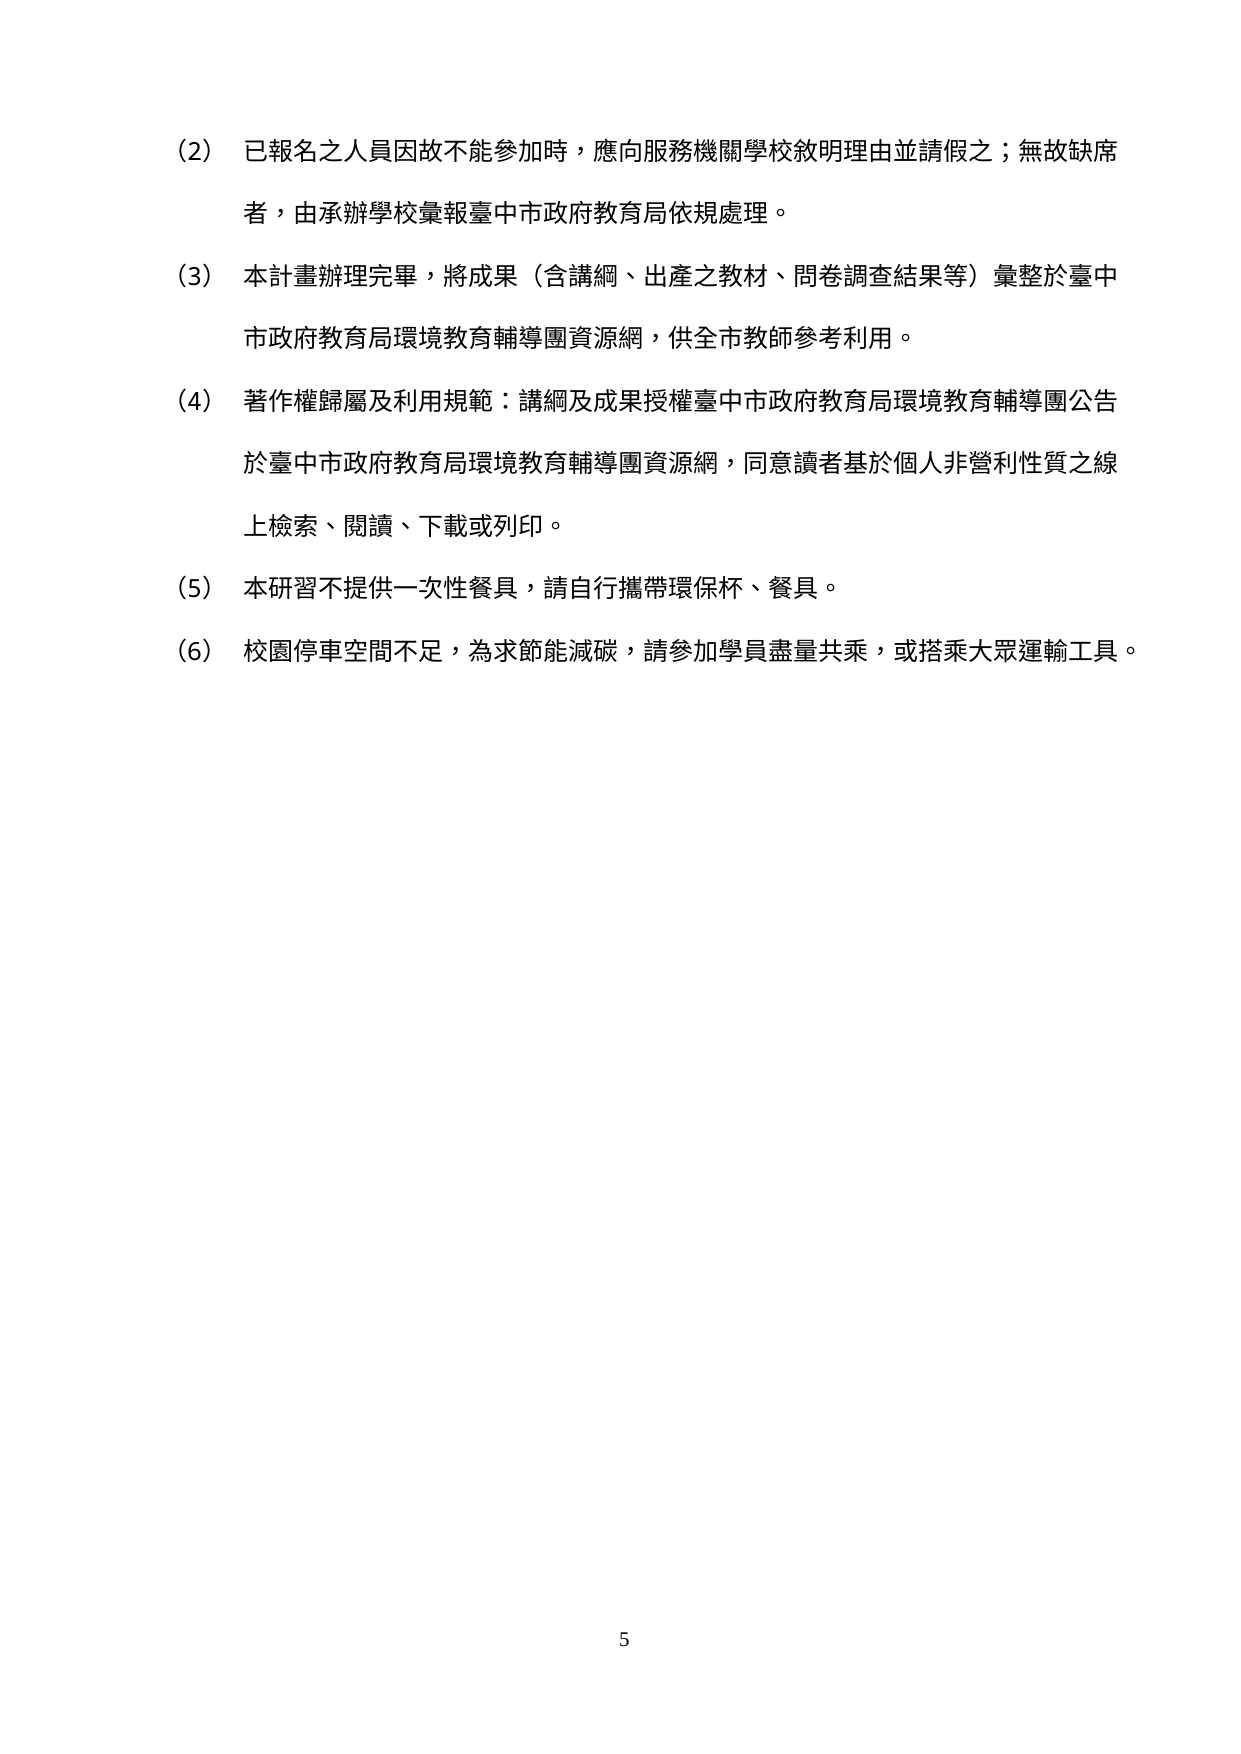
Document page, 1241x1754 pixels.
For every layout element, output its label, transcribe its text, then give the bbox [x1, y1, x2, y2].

list 本計畫辦理完畢，將成果（含講綱、出產之教材、問卷調查結果等）彙整於臺中市政府教育局環境教育輔導團資源網，供全市教師參考利用。 [162, 233, 1122, 358]
list 已報名之人員因故不能參加時，應向服務機關學校敘明理由並請假之；無故缺席者，由承辦學校彙報臺中市政府教育局依規處理。 [162, 108, 1122, 233]
list 著作權歸屬及利用規範：講綱及成果授權臺中市政府教育局環境教育輔導團公告於臺中市政府教育局環境教育輔導團資源網，同意讀者基於個人非營利性質之線上檢索、閱讀、下載或列印。 [162, 358, 1122, 545]
list 本研習不提供一次性餐具，請自行攜帶環保杯、餐具。 [162, 545, 1122, 608]
list 校園停車空間不足，為求節能減碳，請參加學員盡量共乘，或搭乘大眾運輸工具。 [162, 608, 1122, 670]
